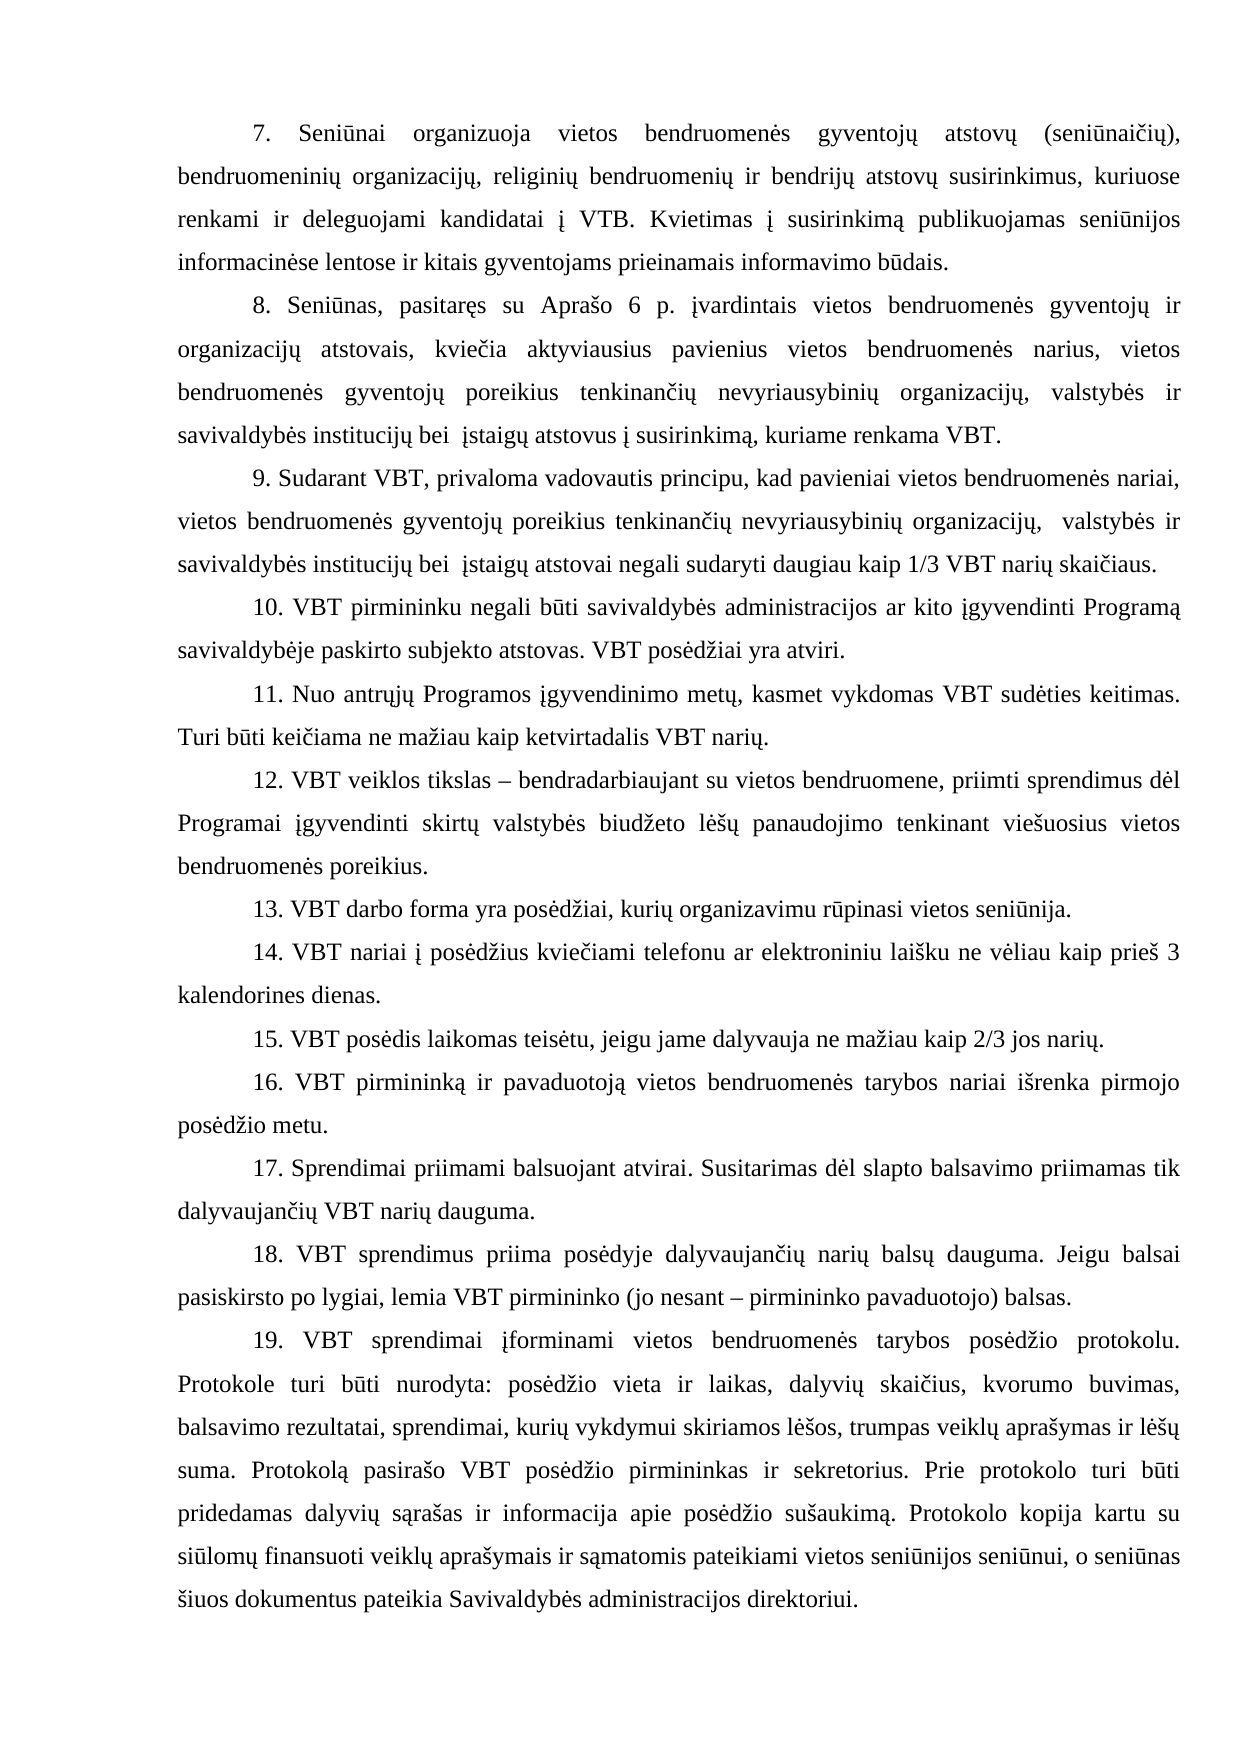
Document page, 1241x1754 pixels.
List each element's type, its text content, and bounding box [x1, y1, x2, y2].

text 12. VBT veiklos tikslas – bendradarbiaujant su vietos bendruomene, priimti sprendimus dėl Programai įgyvendinti skirtų valstybės biudžeto lėšų panaudojimo tenkinant viešuosius vietos bendruomenės poreikius. [177, 765, 1181, 880]
text 13. VBT darbo forma yra posėdžiai, kurių organizavimu rūpinasi vietos seniūnija. [177, 894, 1181, 923]
text 14. VBT nariai į posėdžius kviečiami telefonu ar elektroniniu laišku ne vėliau kaip prieš 3 kalendorines dienas. [177, 937, 1181, 1009]
text 17. Sprendimai priimami balsuojant atvirai. Susitarimas dėl slapto balsavimo priimamas tik dalyvaujančių VBT narių dauguma. [177, 1153, 1181, 1225]
text 11. Nuo antrųjų Programos įgyvendinimo metų, kasmet vykdomas VBT sudėties keitimas. Turi būti keičiama ne mažiau kaip ketvirtadalis VBT narių. [177, 679, 1181, 751]
text 9. Sudarant VBT, privaloma vadovautis principu, kad pavieniai vietos bendruomenės nariai, vietos bendruomenės gyventojų poreikius tenkinančių nevyriausybinių organizacijų, valstybės ir savivaldybės institucijų bei įstaigų atstovai negali sudaryti daugiau kaip 1/3 VBT narių skaičiaus. [177, 463, 1181, 578]
text 15. VBT posėdis laikomas teisėtu, jeigu jame dalyvauja ne mažiau kaip 2/3 jos narių. [177, 1024, 1181, 1052]
text 8. Seniūnas, pasitaręs su Aprašo 6 p. įvardintais vietos bendruomenės gyventojų ir organizacijų atstovais, kviečia aktyviausius pavienius vietos bendruomenės narius, vietos bendruomenės gyventojų poreikius tenkinančių nevyriausybinių organizacijų, valstybės ir savivaldybės institucijų bei įstaigų atstovus į susirinkimą, kuriame renkama VBT. [177, 291, 1181, 449]
text 18. VBT sprendimus priima posėdyje dalyvaujančių narių balsų dauguma. Jeigu balsai pasiskirsto po lygiai, lemia VBT pirmininko (jo nesant – pirmininko pavaduotojo) balsas. [177, 1239, 1181, 1311]
text 10. VBT pirmininku negali būti savivaldybės administracijos ar kito įgyvendinti Programą savivaldybėje paskirto subjekto atstovas. VBT posėdžiai yra atviri. [177, 592, 1181, 664]
text 19. VBT sprendimai įforminami vietos bendruomenės tarybos posėdžio protokolu. Protokole turi būti nurodyta: posėdžio vieta ir laikas, dalyvių skaičius, kvorumo buvimas, balsavimo rezultatai, sprendimai, kurių vykdymui skiriamos lėšos, trumpas veiklų aprašymas ir lėšų suma. Protokolą pasirašo VBT posėdžio pirmininkas ir sekretorius. Prie protokolo turi būti pridedamas dalyvių sąrašas ir informacija apie posėdžio sušaukimą. Protokolo kopija kartu su siūlomų finansuoti veiklų aprašymais ir sąmatomis pateikiami vietos seniūnijos seniūnui, o seniūnas šiuos dokumentus pateikia Savivaldybės administracijos direktoriui. [177, 1326, 1181, 1613]
text 7. Seniūnai organizuoja vietos bendruomenės gyventojų atstovų (seniūnaičių), bendruomeninių organizacijų, religinių bendruomenių ir bendrijų atstovų susirinkimus, kuriuose renkami ir deleguojami kandidatai į VTB. Kvietimas į susirinkimą publikuojamas seniūnijos informacinėse lentose ir kitais gyventojams prieinamais informavimo būdais. [177, 118, 1181, 276]
text 16. VBT pirmininką ir pavaduotoją vietos bendruomenės tarybos nariai išrenka pirmojo posėdžio metu. [177, 1067, 1181, 1139]
